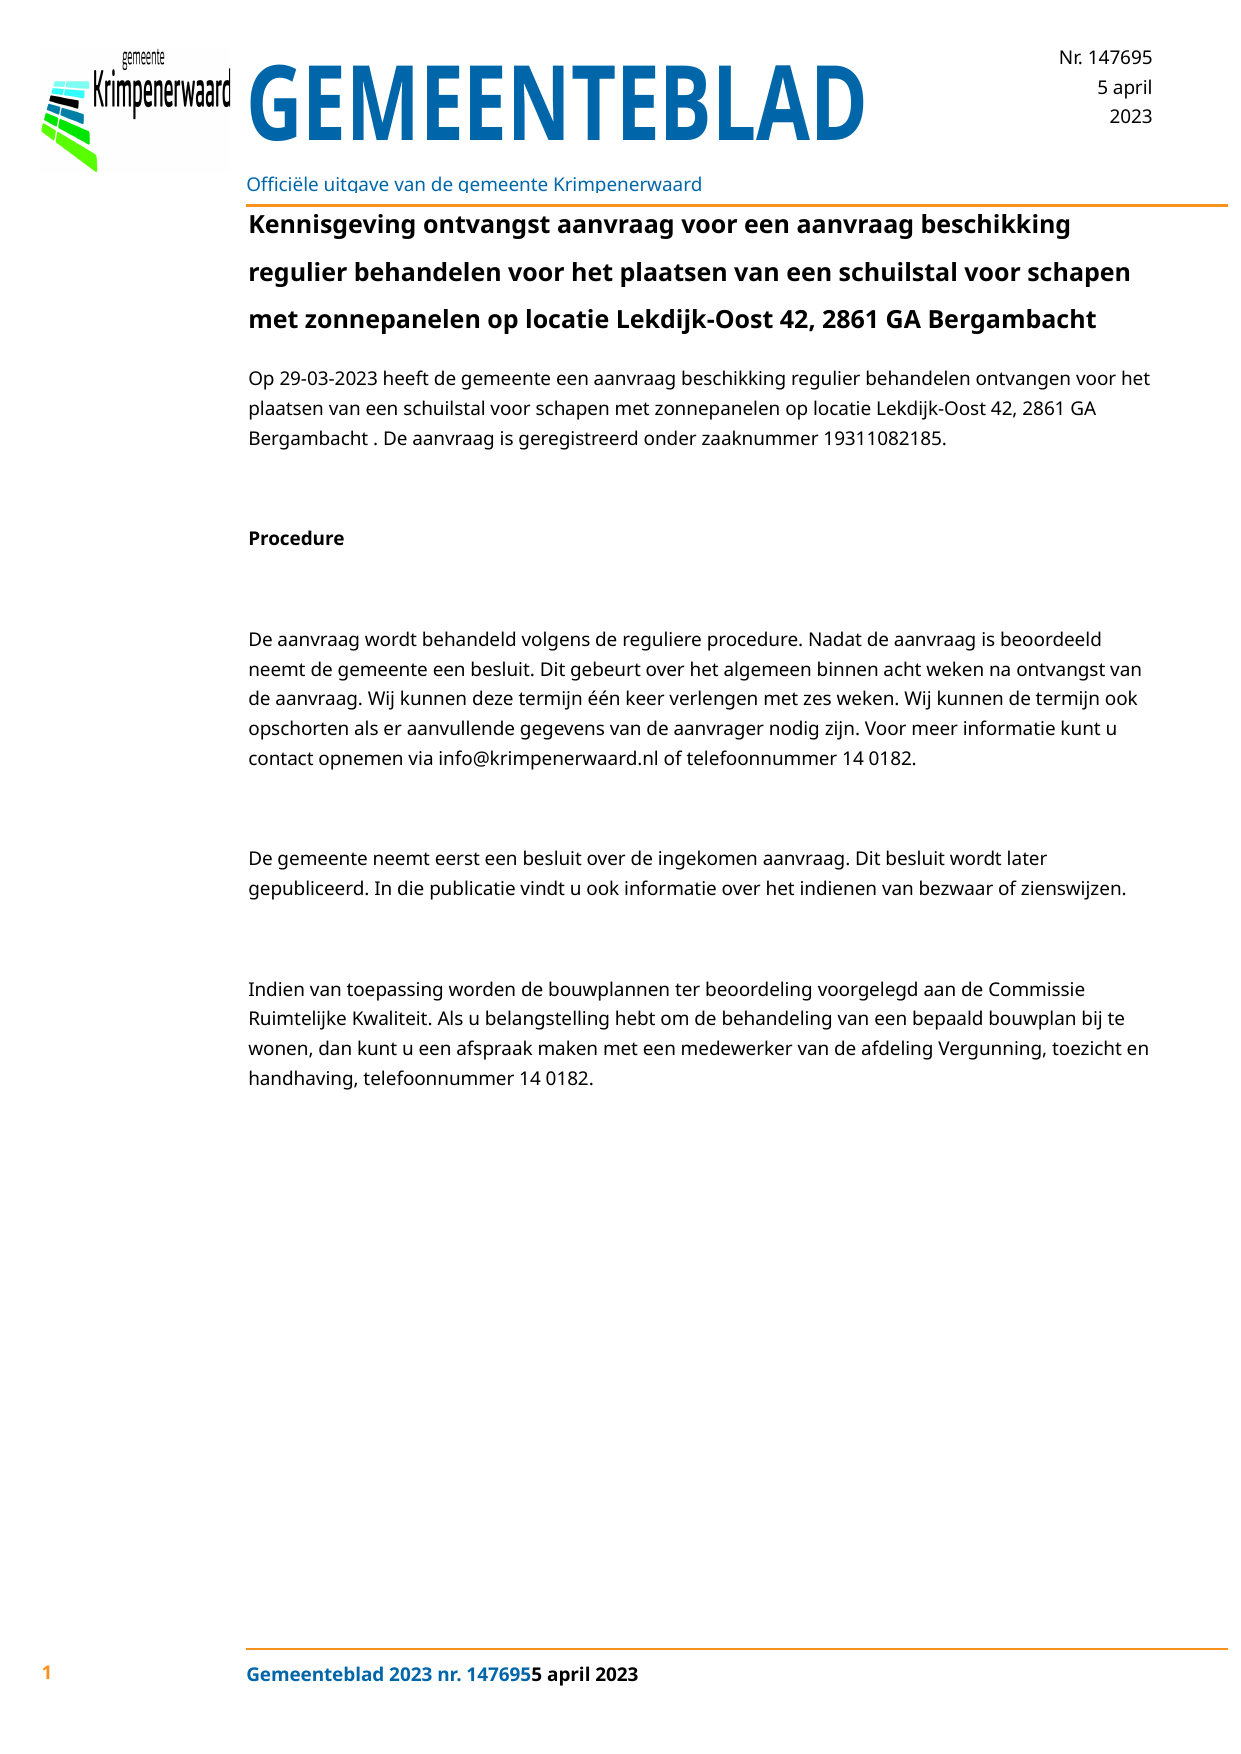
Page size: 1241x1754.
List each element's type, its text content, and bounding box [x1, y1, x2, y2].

text De aanvraag wordt behandeld volgens de reguliere procedure. Nadat de aanvraag is beoordeeld neemt de gemeente een besluit. Dit gebeurt over het algemeen binnen acht weken na ontvangst van de aanvraag. Wij kunnen deze termijn één keer verlengen met zes weken. Wij kunnen de termijn ook opschorten als er aanvullende gegevens van de aanvrager nodig zijn. Voor meer informatie kunt u contact opnemen via info@krimpenerwaard.nl of telefoonnummer 14 0182. [248, 626, 1152, 770]
text Procedure [248, 526, 1152, 551]
picture [41, 47, 231, 172]
text Indien van toepassing worden de bouwplannen ter beoordeling voorgelegd aan de Commissie Ruimtelijke Kwaliteit. Als u belangstelling hebt om de behandeling van een bepaald bouwplan bij te wonen, dan kunt u een afspraak maken met een medewerker van de afdeling Vergunning, toezicht en handhaving, telefoonnummer 14 0182. [248, 976, 1152, 1090]
text De gemeente neemt eerst een besluit over de ingekomen aanvraag. Dit besluit wordt later gepubliceerd. In die publicatie vindt u ook informatie over het indienen van bezwaar of zienswijzen. [248, 846, 1152, 901]
text Op 29-03-2023 heeft de gemeente een aanvraag beschikking regulier behandelen ontvangen voor het plaatsen van een schuilstal voor schapen met zonnepanelen op locatie Lekdijk-Oost 42, 2861 GA Bergambacht . De aanvraag is geregistreerd onder zaaknummer 19311082185. [248, 366, 1152, 450]
text Kennisgeving ontvangst aanvraag voor een aanvraag beschikking regulier behandelen voor het plaatsen van een schuilstal voor schapen met zonnepanelen op locatie Lekdijk-Oost 42, 2861 GA Bergambacht [248, 207, 1152, 336]
